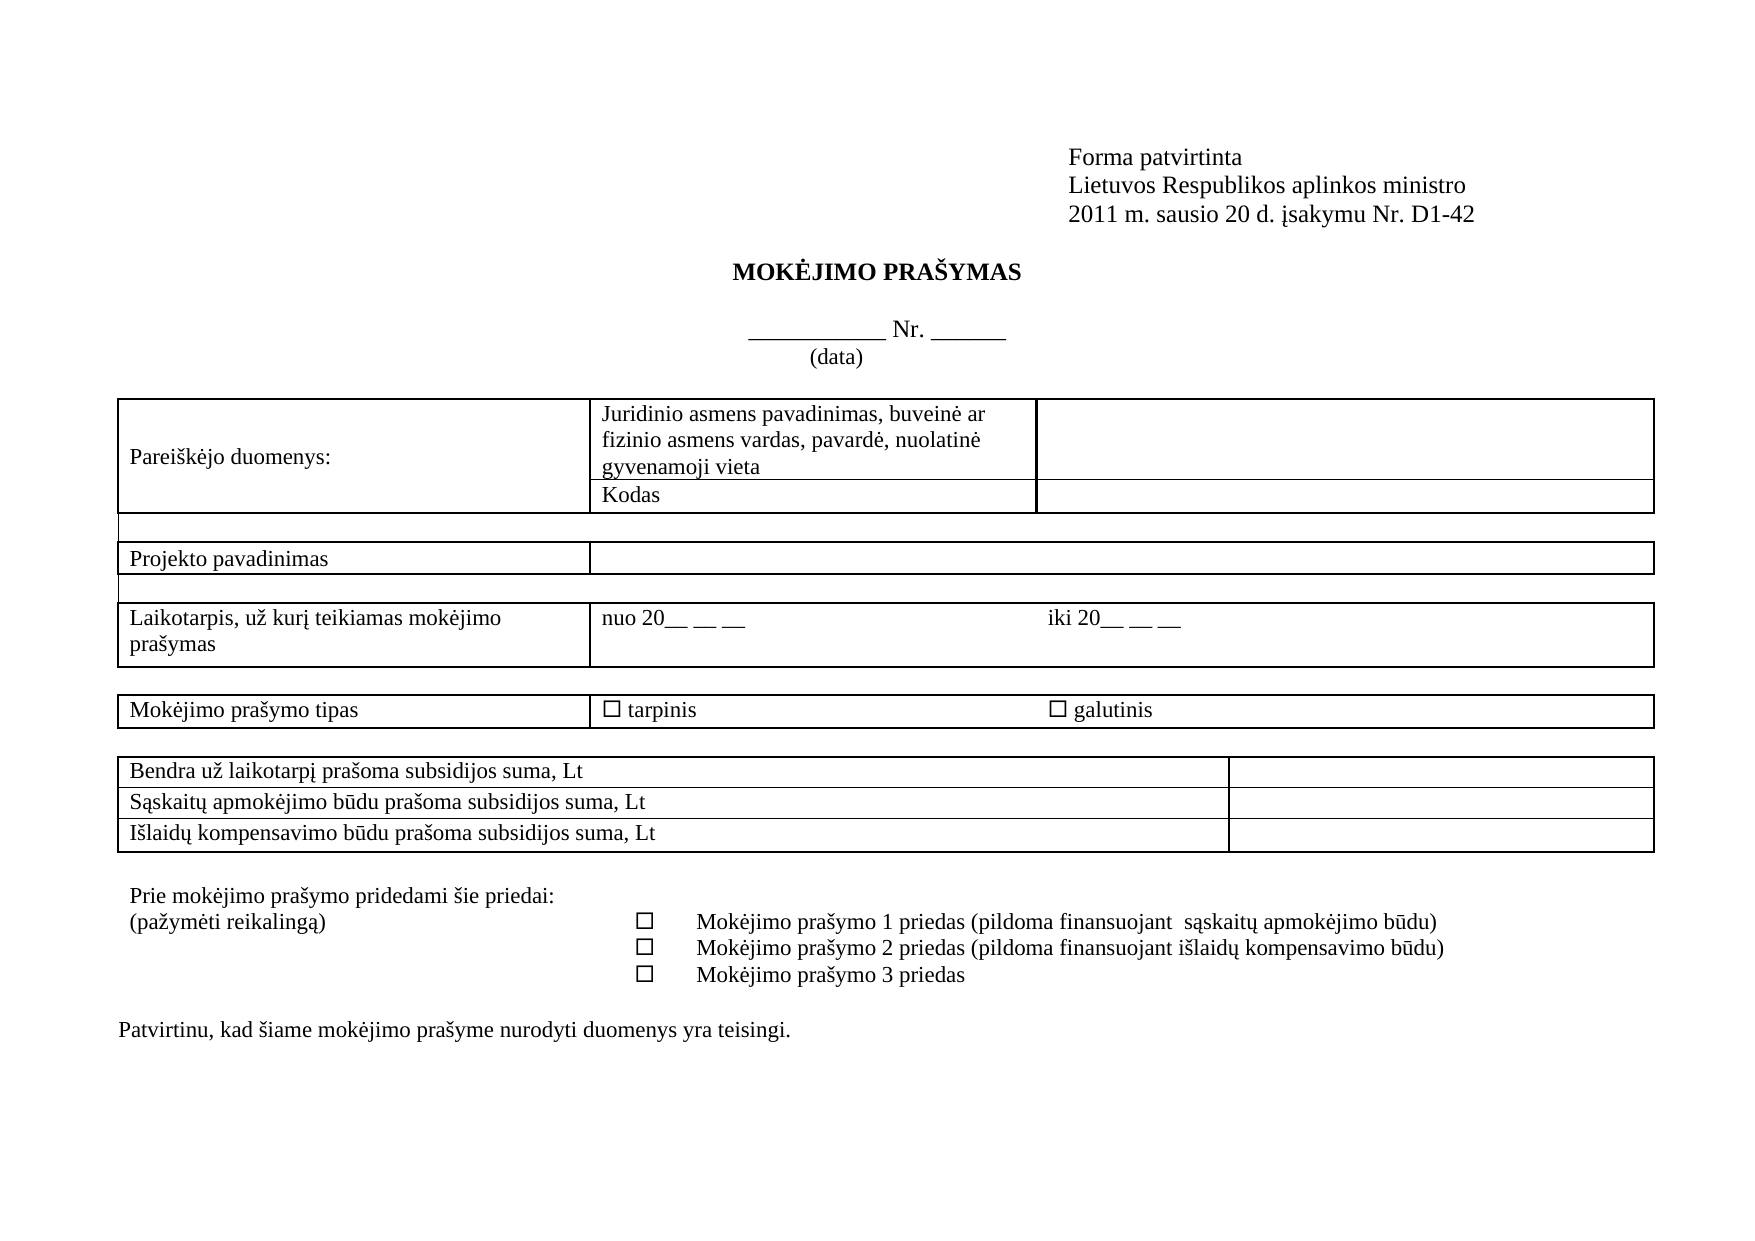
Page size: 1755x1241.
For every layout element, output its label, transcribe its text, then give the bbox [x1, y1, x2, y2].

table_cell Projekto pavadinimas [119, 543, 589, 573]
table_cell [118, 729, 590, 756]
table_cell Laikotarpis, už kurį teikiamas mokėjimo prašymas [119, 604, 589, 666]
table_cell [] [604, 908, 685, 934]
text Forma patvirtinta [1068, 142, 1636, 171]
table_cell [590, 729, 1653, 756]
table_header Juridinio asmens pavadinimas, buveinė ar fizinio asmens vardas, pavardė, nuolatinė gyvenamoji vieta [591, 400, 1035, 479]
table_cell [1230, 758, 1653, 787]
text Lietuvos Respublikos aplinkos ministro [1068, 171, 1636, 199]
table_header [604, 882, 685, 908]
table_cell [118, 668, 1653, 694]
table_cell [] [604, 934, 685, 961]
table_cell [591, 543, 1653, 573]
text MOKĖJIMO PRAŠYMAS [118, 257, 1636, 286]
text Patvirtinu, kad šiame mokėjimo prašyme nurodyti duomenys yra teisingi. [118, 1016, 1636, 1042]
text 2011 m. sausio 20 d. įsakymu Nr. D1-42 [1068, 199, 1636, 228]
table_cell Mokėjimo prašymo 3 priedas [685, 961, 1529, 987]
table_cell [1230, 819, 1653, 851]
table_cell iki 20__ __ __ [1036, 604, 1653, 666]
text (data) [118, 343, 1636, 369]
table_header [1038, 400, 1653, 479]
table_cell Mokėjimo prašymo 2 priedas (pildoma finansuojant išlaidų kompensavimo būdu) [685, 934, 1529, 961]
table_cell Mokėjimo prašymo 1 priedas (pildoma finansuojant sąskaitų apmokėjimo būdu) [685, 908, 1529, 934]
text ___________ Nr. ______ [118, 314, 1636, 343]
table_cell Sąskaitų apmokėjimo būdu prašoma subsidijos suma, Lt [119, 788, 1228, 818]
table_cell [119, 575, 1653, 602]
table_cell [] tarpinis [591, 696, 1036, 727]
table_cell [119, 514, 1653, 541]
table_header Prie mokėjimo prašymo pridedami šie priedai: (pažymėti reikalingą) [118, 882, 604, 987]
table_cell Bendra už laikotarpį prašoma subsidijos suma, Lt [119, 758, 1228, 787]
table_cell Išlaidų kompensavimo būdu prašoma subsidijos suma, Lt [119, 819, 1228, 851]
table_header [685, 882, 1529, 908]
table_header Pareiškėjo duomenys: [119, 400, 589, 512]
table_cell Kodas [591, 480, 1035, 512]
table_cell Mokėjimo prašymo tipas [119, 696, 589, 727]
table_cell nuo 20__ __ __ [591, 604, 1036, 666]
table_cell [1038, 480, 1653, 512]
table_cell [] [604, 961, 685, 987]
table_cell [] galutinis [1036, 696, 1653, 727]
table_cell [1230, 788, 1653, 818]
